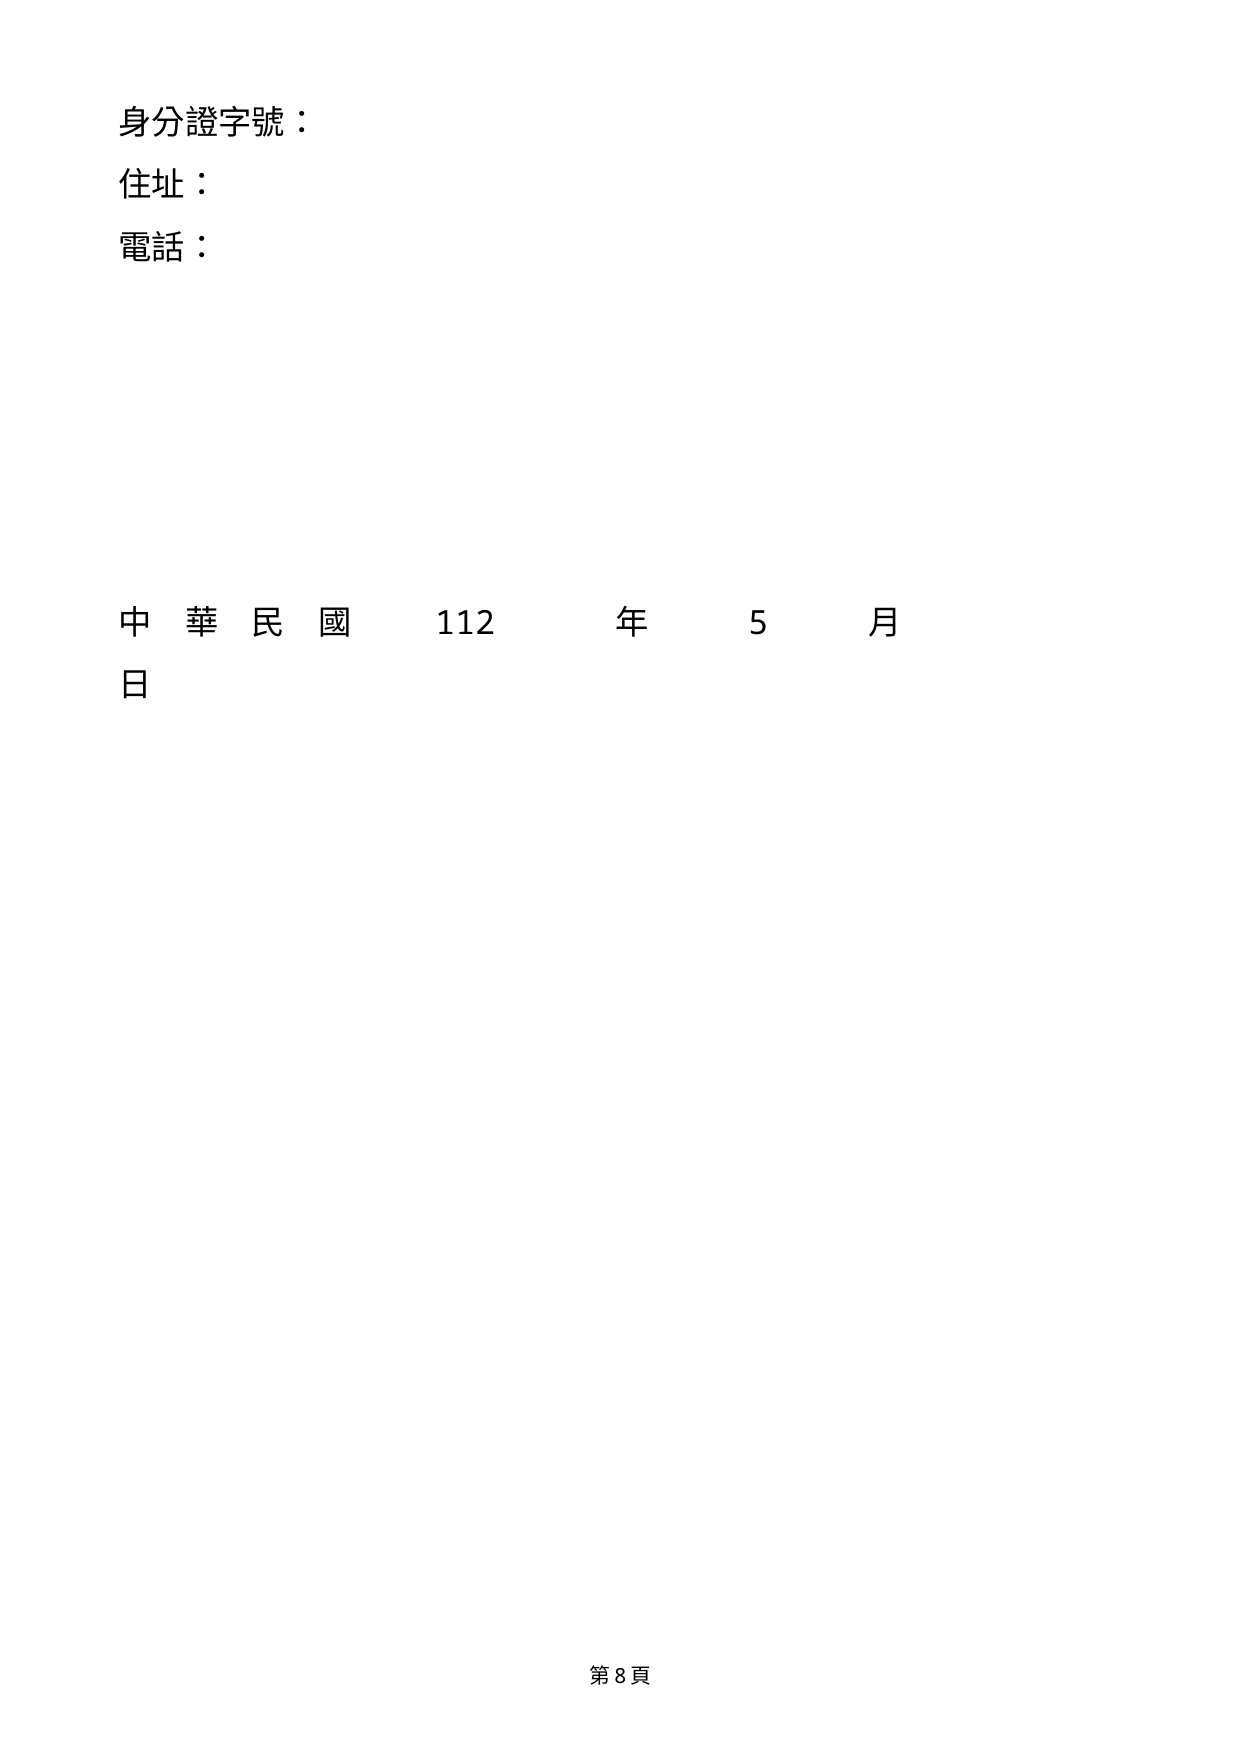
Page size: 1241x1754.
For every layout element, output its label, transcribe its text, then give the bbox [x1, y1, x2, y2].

text 中 華 民 國 112 年 5 月 日 [118, 578, 1122, 703]
text 身分證字號： [118, 78, 1122, 141]
text 住址： [118, 141, 1122, 203]
text 電話： [118, 203, 1122, 266]
